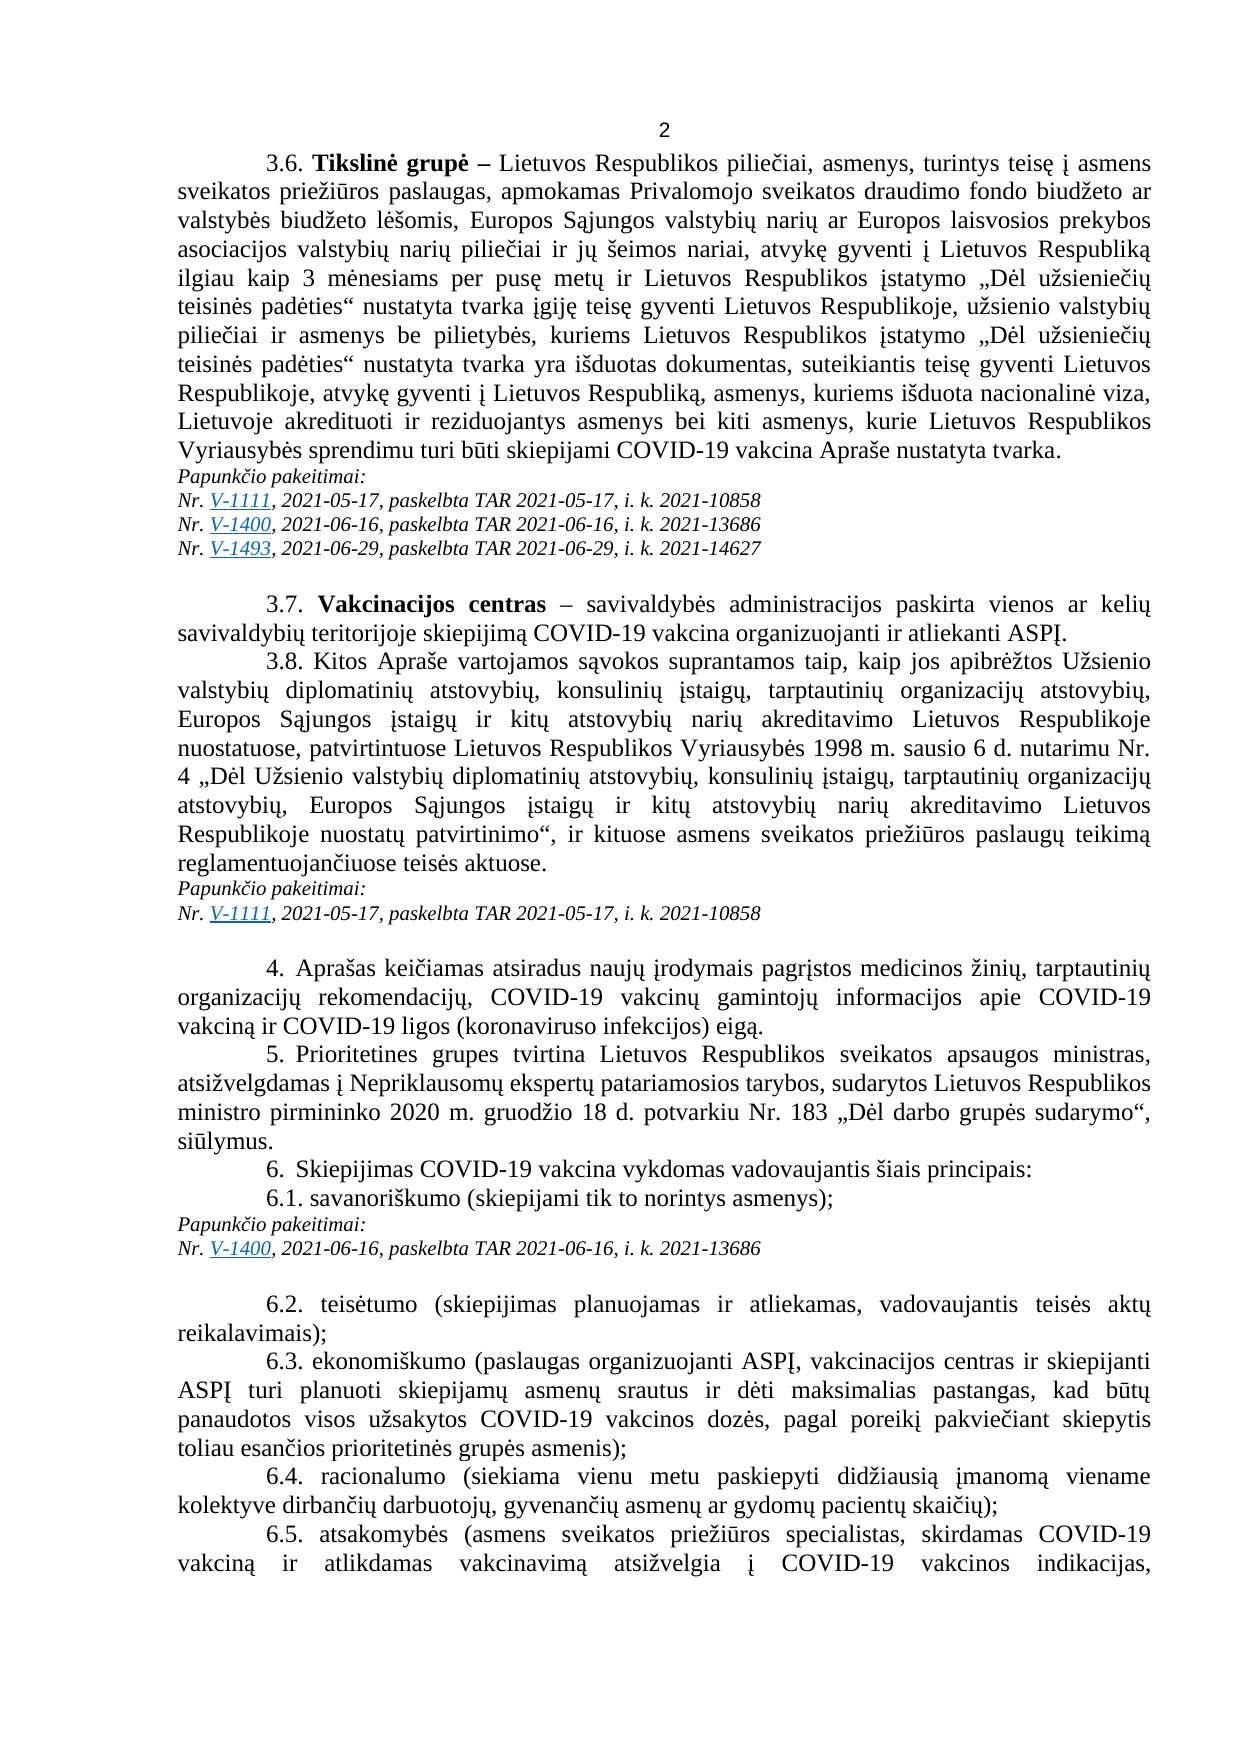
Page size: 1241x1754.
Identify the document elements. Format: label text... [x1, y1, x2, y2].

text Nr. V-1111, 2021-05-17, paskelbta TAR 2021-05-17, i. k. 2021-10858 [177, 488, 1152, 512]
text 6.1. savanoriškumo (skiepijami tik to norintys asmenys); [177, 1183, 1152, 1212]
text 3.8. Kitos Apraše vartojamos sąvokos suprantamos taip, kaip jos apibrėžtos Užsienio valstybių diplomatinių atstovybių, konsulinių įstaigų, tarptautinių organizacijų atstovybių, Europos Sąjungos įstaigų ir kitų atstovybių narių akreditavimo Lietuvos Respublikoje nuostatuose, patvirtintuose Lietuvos Respublikos Vyriausybės 1998 m. sausio 6 d. nutarimu Nr. 4 „Dėl Užsienio valstybių diplomatinių atstovybių, konsulinių įstaigų, tarptautinių organizacijų atstovybių, Europos Sąjungos įstaigų ir kitų atstovybių narių akreditavimo Lietuvos Respublikoje nuostatų patvirtinimo“, ir kituose asmens sveikatos priežiūros paslaugų teikimą reglamentuojančiuose teisės aktuose. [177, 646, 1152, 876]
text 3.6. Tikslinė grupė – Lietuvos Respublikos piliečiai, asmenys, turintys teisę į asmens sveikatos priežiūros paslaugas, apmokamas Privalomojo sveikatos draudimo fondo biudžeto ar valstybės biudžeto lėšomis, Europos Sąjungos valstybių narių ar Europos laisvosios prekybos asociacijos valstybių narių piliečiai ir jų šeimos nariai, atvykę gyventi į Lietuvos Respubliką ilgiau kaip 3 mėnesiams per pusę metų ir Lietuvos Respublikos įstatymo „Dėl užsieniečių teisinės padėties“ nustatyta tvarka įgiję teisę gyventi Lietuvos Respublikoje, užsienio valstybių piliečiai ir asmenys be pilietybės, kuriems Lietuvos Respublikos įstatymo „Dėl užsieniečių teisinės padėties“ nustatyta tvarka yra išduotas dokumentas, suteikiantis teisę gyventi Lietuvos Respublikoje, atvykę gyventi į Lietuvos Respubliką, asmenys, kuriems išduota nacionalinė viza, Lietuvoje akredituoti ir reziduojantys asmenys bei kiti asmenys, kurie Lietuvos Respublikos Vyriausybės sprendimu turi būti skiepijami COVID-19 vakcina Apraše nustatyta tvarka. [177, 148, 1152, 464]
text Nr. V-1111, 2021-05-17, paskelbta TAR 2021-05-17, i. k. 2021-10858 [177, 900, 1152, 924]
text 6.3. ekonomiškumo (paslaugas organizuojanti ASPĮ, vakcinacijos centras ir skiepijanti ASPĮ turi planuoti skiepijamų asmenų srautus ir dėti maksimalias pastangas, kad būtų panaudotos visos užsakytos COVID-19 vakcinos dozės, pagal poreikį pakviečiant skiepytis toliau esančios prioritetinės grupės asmenis); [177, 1346, 1152, 1461]
text 3.7. Vakcinacijos centras – savivaldybės administracijos paskirta vienos ar kelių savivaldybių teritorijoje skiepijimą COVID-19 vakcina organizuojanti ir atliekanti ASPĮ. [177, 589, 1152, 646]
text 5. Prioritetines grupes tvirtina Lietuvos Respublikos sveikatos apsaugos ministras, atsižvelgdamas į Nepriklausomų ekspertų patariamosios tarybos, sudarytos Lietuvos Respublikos ministro pirmininko 2020 m. gruodžio 18 d. potvarkiu Nr. 183 „Dėl darbo grupės sudarymo“, siūlymus. [177, 1039, 1152, 1154]
text Papunkčio pakeitimai: [177, 1212, 1152, 1236]
text Nr. V-1400, 2021-06-16, paskelbta TAR 2021-06-16, i. k. 2021-13686 [177, 512, 1152, 536]
text 6. Skiepijimas COVID-19 vakcina vykdomas vadovaujantis šiais principais: [177, 1154, 1152, 1183]
text Nr. V-1400, 2021-06-16, paskelbta TAR 2021-06-16, i. k. 2021-13686 [177, 1236, 1152, 1260]
text 6.4. racionalumo (siekiama vienu metu paskiepyti didžiausią įmanomą viename kolektyve dirbančių darbuotojų, gyvenančių asmenų ar gydomų pacientų skaičių); [177, 1461, 1152, 1519]
text Papunkčio pakeitimai: [177, 876, 1152, 900]
text Nr. V-1493, 2021-06-29, paskelbta TAR 2021-06-29, i. k. 2021-14627 [177, 536, 1152, 560]
text Papunkčio pakeitimai: [177, 464, 1152, 488]
text 6.5. atsakomybės (asmens sveikatos priežiūros specialistas, skirdamas COVID-19 vakciną ir atlikdamas vakcinavimą atsižvelgia į COVID-19 vakcinos indikacijas, [177, 1519, 1152, 1576]
text 6.2. teisėtumo (skiepijimas planuojamas ir atliekamas, vadovaujantis teisės aktų reikalavimais); [177, 1289, 1152, 1346]
text 4. Aprašas keičiamas atsiradus naujų įrodymais pagrįstos medicinos žinių, tarptautinių organizacijų rekomendacijų, COVID-19 vakcinų gamintojų informacijos apie COVID-19 vakciną ir COVID-19 ligos (koronaviruso infekcijos) eigą. [177, 953, 1152, 1039]
